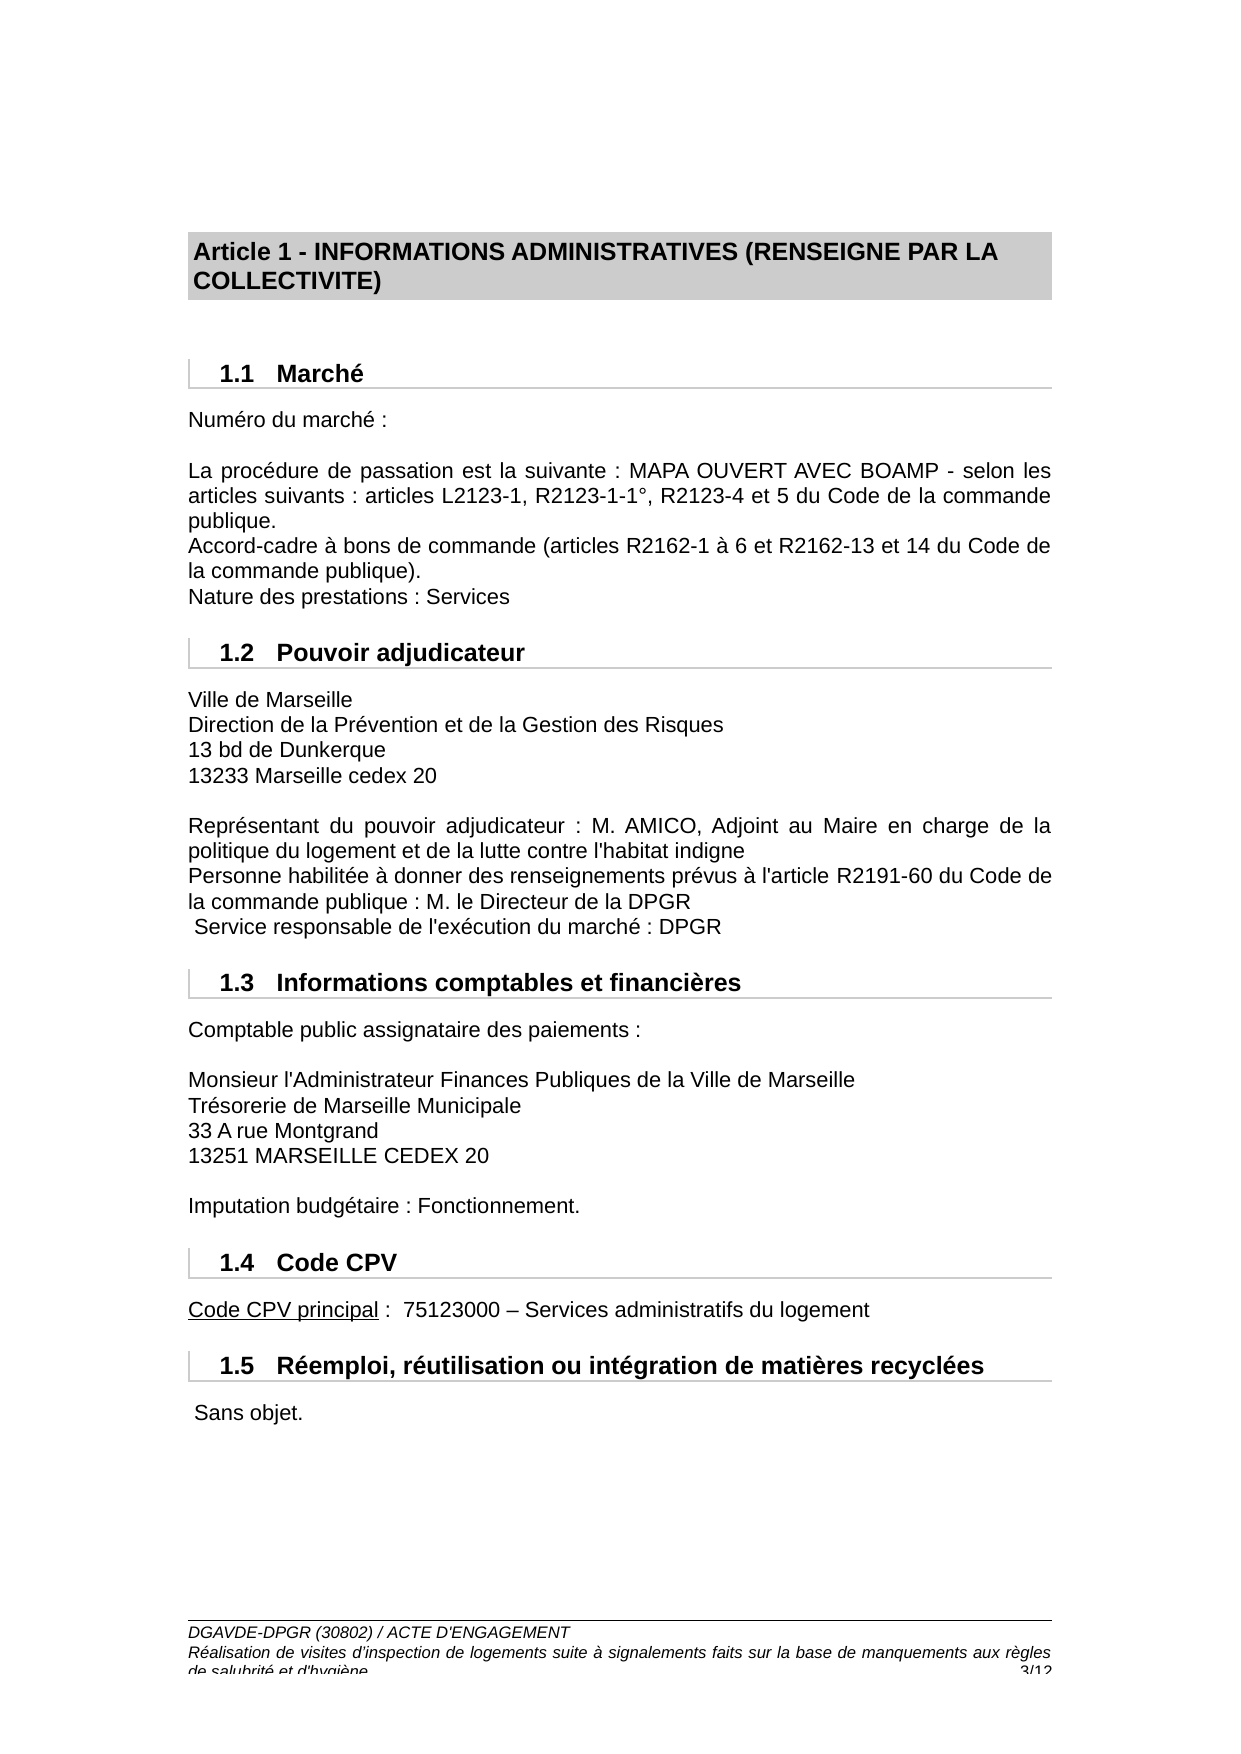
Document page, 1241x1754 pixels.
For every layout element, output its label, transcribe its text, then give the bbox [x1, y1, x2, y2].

subtitle Informations comptables et financières [188, 968, 1052, 997]
text Accord-cadre à bons de commande (articles R2162-1 à 6 et R2162-13 et 14 du Code de la commande publique). [188, 533, 1052, 584]
text 13 bd de Dunkerque [188, 737, 1052, 762]
text Comptable public assignataire des paiements : [188, 1017, 1052, 1042]
subtitle Réemploi, réutilisation ou intégration de matières recyclées [190, 1351, 1052, 1380]
text Numéro du marché : [188, 407, 1052, 432]
text Sans objet. [188, 1400, 1052, 1425]
subtitle Marché [190, 359, 1052, 387]
text Personne habilitée à donner des renseignements prévus à l'article R2191-60 du Code de la commande publique : M. le Directeur de la DPGR [188, 863, 1052, 914]
text 13233 Marseille cedex 20 [188, 762, 1052, 788]
text Code CPV principal : 75123000 – Services administratifs du logement [188, 1297, 1052, 1322]
subtitle Code CPV [190, 1248, 1052, 1277]
text Direction de la Prévention et de la Gestion des Risques [188, 712, 1052, 737]
text 33 A rue Montgrand [188, 1118, 1052, 1143]
subtitle Pouvoir adjudicateur [190, 638, 1052, 667]
text Service responsable de l'exécution du marché : DPGR [188, 914, 1052, 939]
text Ville de Marseille [188, 687, 1052, 712]
text Imputation budgétaire : Fonctionnement. [188, 1193, 1052, 1219]
text Monsieur l'Administrateur Finances Publiques de la Ville de Marseille [188, 1067, 1052, 1093]
text Trésorerie de Marseille Municipale [188, 1093, 1052, 1118]
text La procédure de passation est la suivante : MAPA OUVERT AVEC BOAMP - selon les articles suivants : articles L2123-1, R2123-1-1°, R2123-4 et 5 du Code de la commande publique. [188, 458, 1052, 533]
text 13251 MARSEILLE CEDEX 20 [188, 1143, 1052, 1168]
text Nature des prestations : Services [188, 584, 1052, 609]
subtitle INFORMATIONS ADMINISTRATIVES (RENSEIGNE PAR LA COLLECTIVITE) [190, 234, 1050, 298]
text Représentant du pouvoir adjudicateur : M. AMICO, Adjoint au Maire en charge de la politique du logement et de la lutte contre l'habitat indigne [188, 813, 1052, 863]
